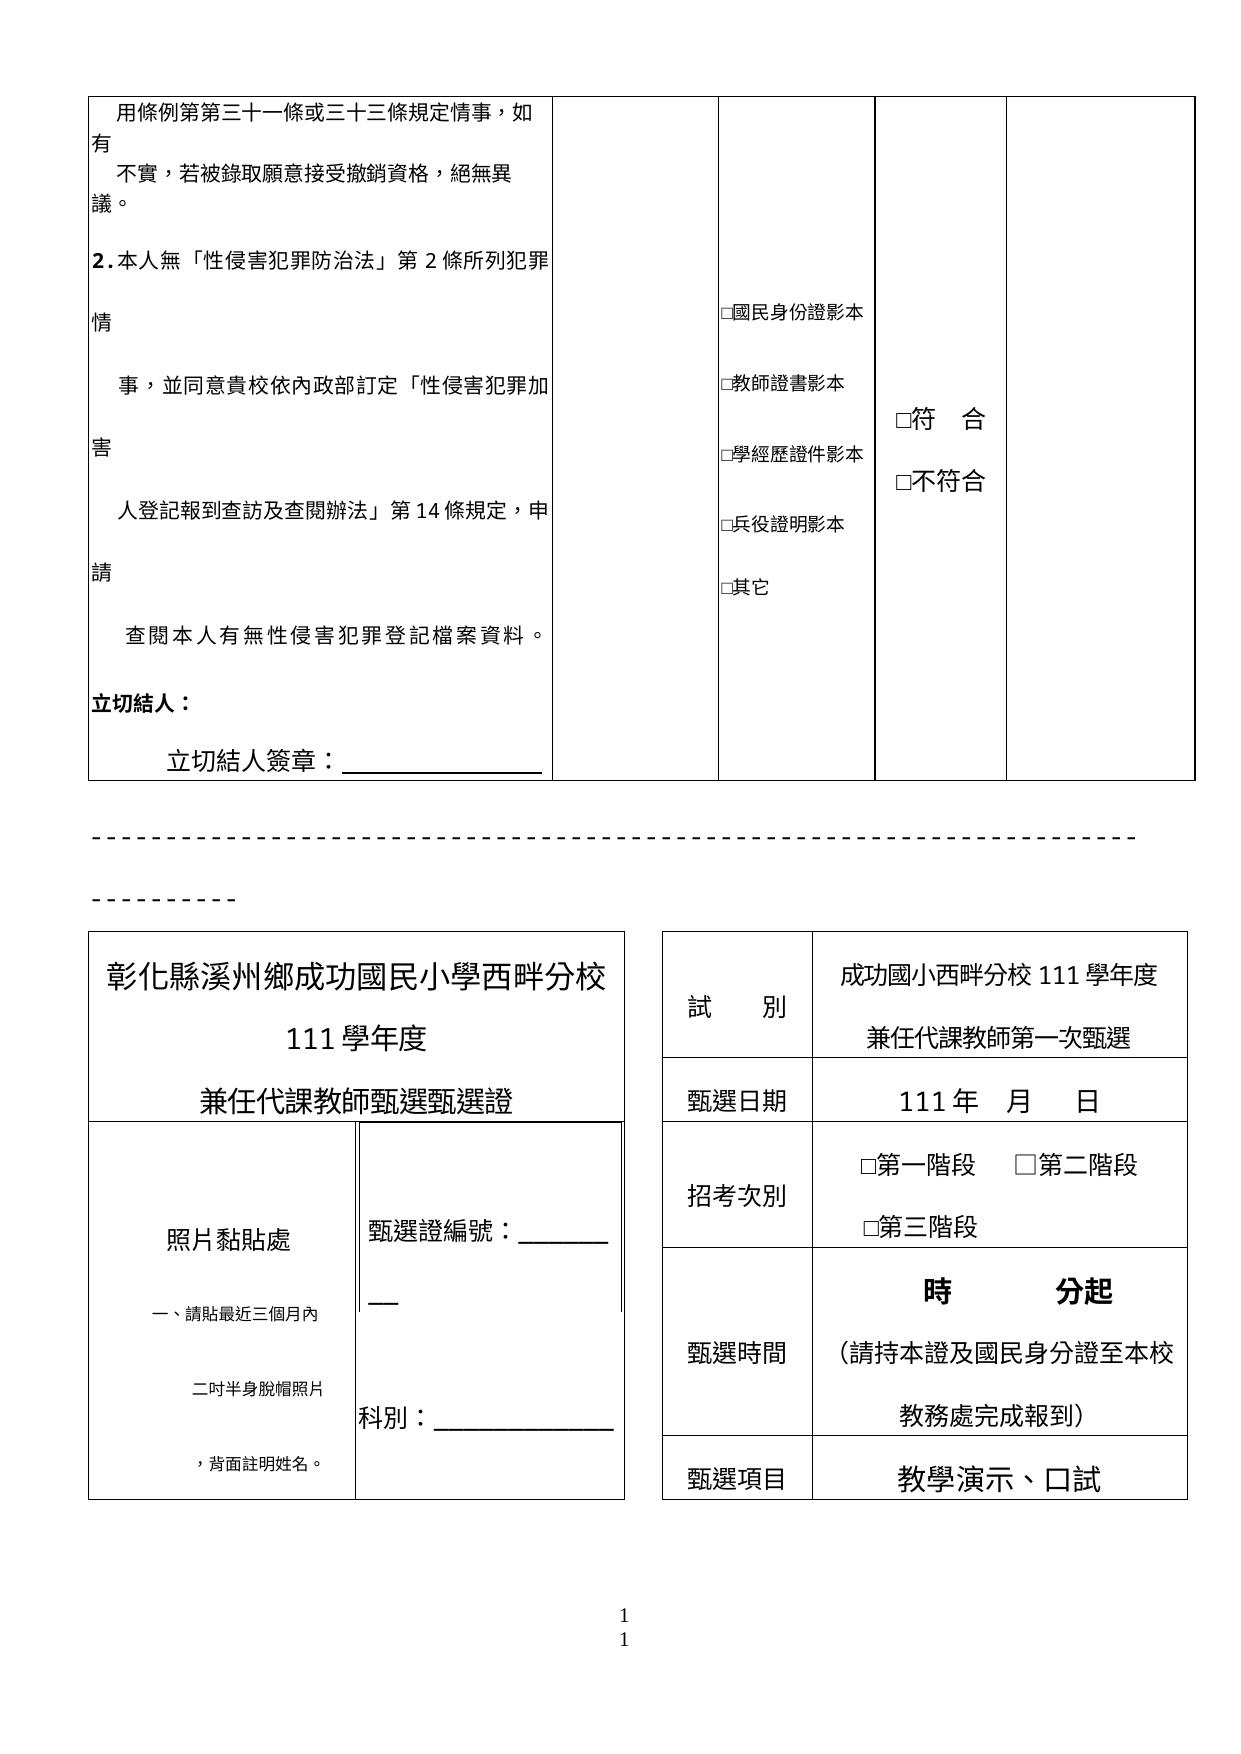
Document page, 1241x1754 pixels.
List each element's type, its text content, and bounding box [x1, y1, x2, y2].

table_cell □符 合 □不符合 [876, 97, 1006, 780]
table_cell 甄選時間 [663, 1248, 812, 1435]
table_header [625, 931, 662, 1499]
table_cell 111年 月 日 [813, 1058, 1187, 1121]
table_cell [1007, 97, 1194, 780]
table_cell □第一階段 □第二階段 □第三階段 [813, 1122, 1187, 1247]
table_cell □國民身份證影本 □教師證書影本 □學經歷證件影本 □兵役證明影本 □其它 [719, 97, 874, 780]
table_cell [553, 97, 718, 780]
table_cell 照片黏貼處 一、請貼最近三個月內 二吋半身脫帽照片 ，背面註明姓名。 [89, 1122, 355, 1499]
table_cell 甄選項目 [663, 1436, 812, 1499]
table_cell 甄選證編號：________ 科別：____________ [356, 1122, 624, 1499]
table_cell 招考次別 [663, 1122, 812, 1247]
text -------------------------------------------------------------------------------- [89, 794, 1152, 919]
table_cell 甄選日期 [663, 1058, 812, 1121]
table_cell 時 分起 （請持本證及國民身分證至本校教務處完成報到） [813, 1248, 1187, 1435]
table_cell 用條例第第三十一條或三十三條規定情事，如有 不實，若被錄取願意接受撤銷資格，絕無異議。 2.本人無「性侵害犯罪防治法」第2條所列犯罪情 事，並同意貴校依內政部訂定「性侵害犯罪加害 人登記報到查訪及查閱辦法」第14條規定，申請 查閱本人有無性侵害犯罪登記檔案資料。 立切結人： 立切結人簽章： [89, 97, 552, 780]
table_header 彰化縣溪州鄉成功國民小學西畔分校111學年度 兼任代課教師甄選甄選證 [89, 932, 624, 1121]
table_header 試 別 [663, 932, 812, 1057]
table_header 成功國小西畔分校111學年度 兼任代課教師第一次甄選 [813, 932, 1187, 1057]
table_cell 教學演示、口試 [813, 1436, 1187, 1499]
